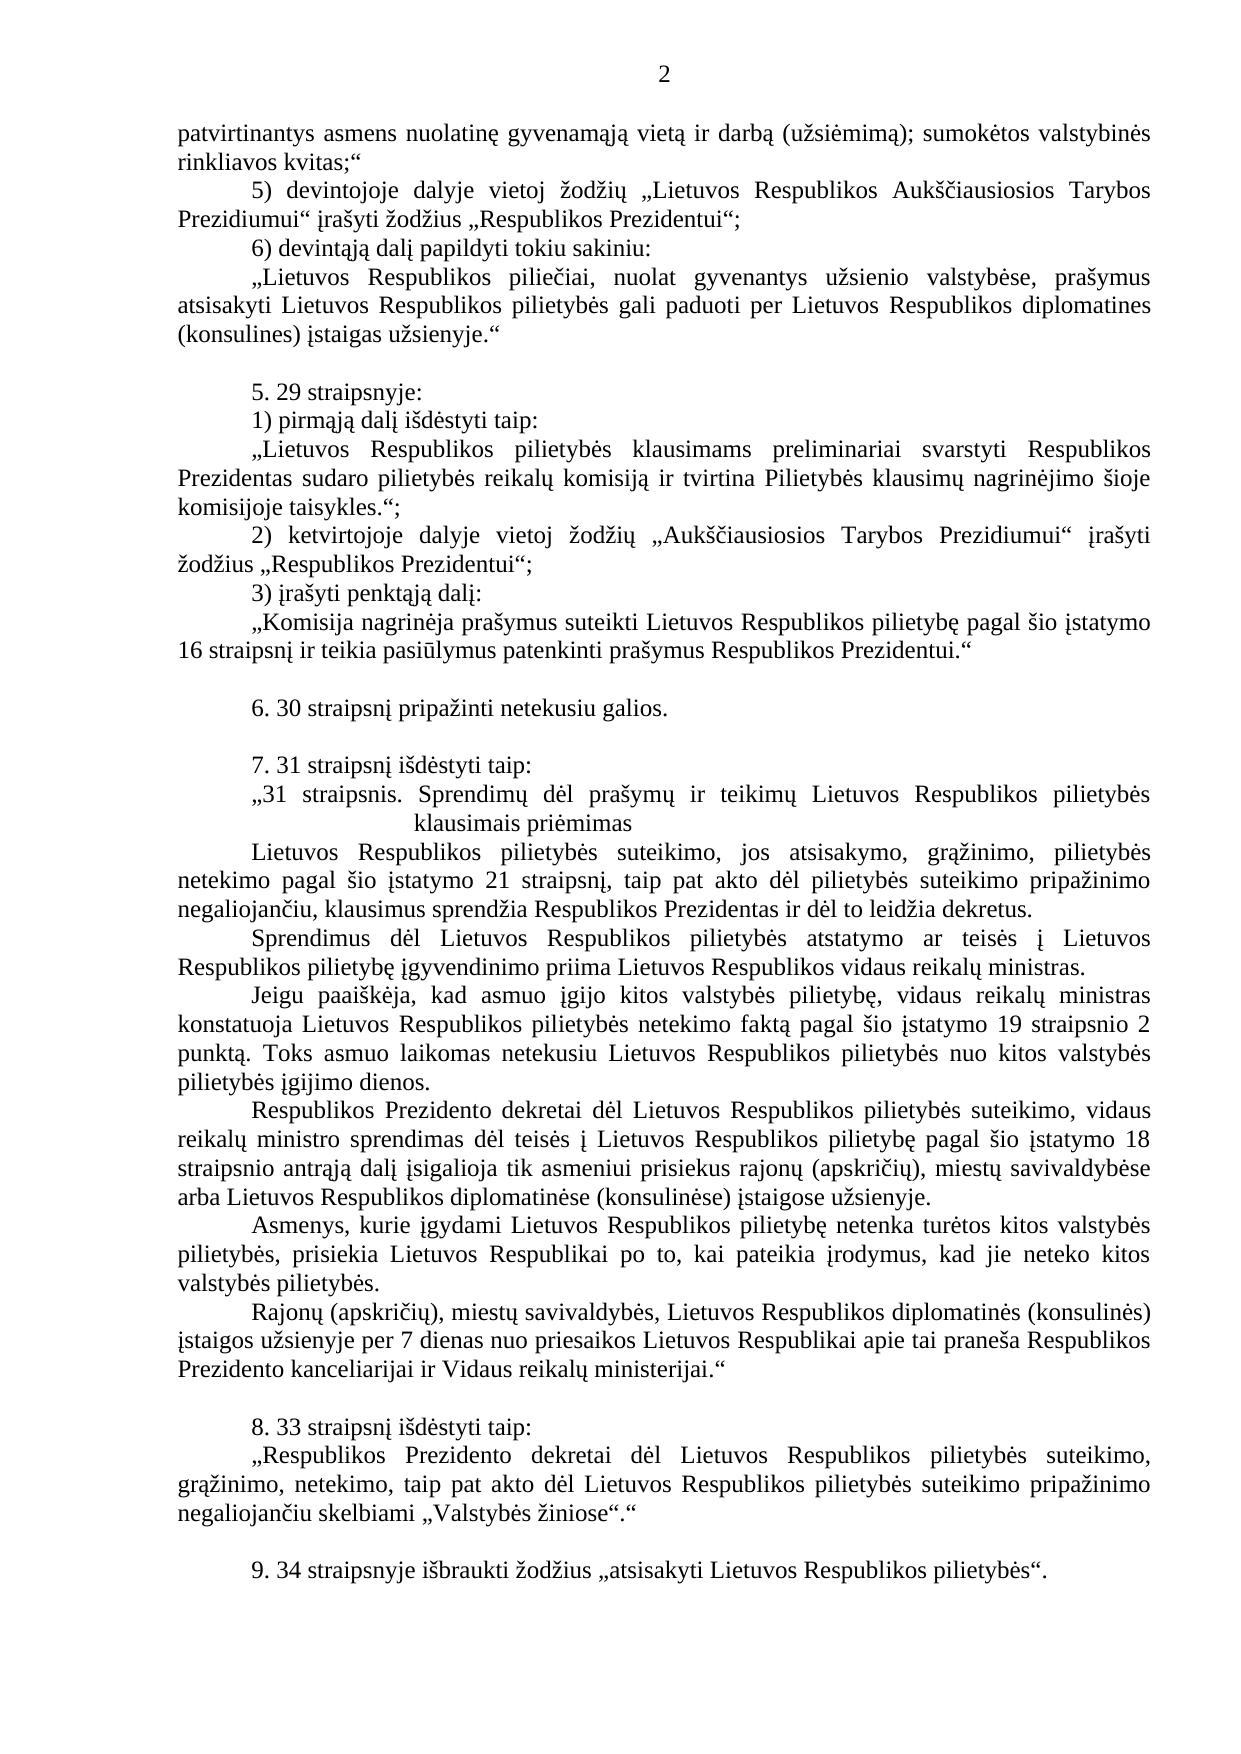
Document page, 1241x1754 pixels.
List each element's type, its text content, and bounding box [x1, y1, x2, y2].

text 5. 29 straipsnyje: [177, 377, 1152, 406]
text 6. 30 straipsnį pripažinti netekusiu galios. [177, 693, 1152, 722]
text patvirtinantys asmens nuolatinę gyvenamąją vietą ir darbą (užsiėmimą); sumokėtos valstybinės rinkliavos kvitas;“ [177, 118, 1152, 176]
text „31 straipsnis. Sprendimų dėl prašymų ir teikimų Lietuvos Respublikos pilietybės klausimais priėmimas [251, 779, 1152, 837]
text 2) ketvirtojoje dalyje vietoj žodžių „Aukščiausiosios Tarybos Prezidiumui“ įrašyti žodžius „Respublikos Prezidentui“; [177, 521, 1152, 578]
text „Komisija nagrinėja prašymus suteikti Lietuvos Respublikos pilietybę pagal šio įstatymo 16 straipsnį ir teikia pasiūlymus patenkinti prašymus Respublikos Prezidentui.“ [177, 607, 1152, 664]
text Jeigu paaiškėja, kad asmuo įgijo kitos valstybės pilietybę, vidaus reikalų ministras konstatuoja Lietuvos Respublikos pilietybės netekimo faktą pagal šio įstatymo 19 straipsnio 2 punktą. Toks asmuo laikomas netekusiu Lietuvos Respublikos pilietybės nuo kitos valstybės pilietybės įgijimo dienos. [177, 981, 1152, 1096]
text 5) devintojoje dalyje vietoj žodžių „Lietuvos Respublikos Aukščiausiosios Tarybos Prezidiumui“ įrašyti žodžius „Respublikos Prezidentui“; [177, 176, 1152, 233]
text Sprendimus dėl Lietuvos Respublikos pilietybės atstatymo ar teisės į Lietuvos Respublikos pilietybę įgyvendinimo priima Lietuvos Respublikos vidaus reikalų ministras. [177, 923, 1152, 981]
text Rajonų (apskričių), miestų savivaldybės, Lietuvos Respublikos diplomatinės (konsulinės) įstaigos užsienyje per 7 dienas nuo priesaikos Lietuvos Respublikai apie tai praneša Respublikos Prezidento kanceliarijai ir Vidaus reikalų ministerijai.“ [177, 1297, 1152, 1383]
text 8. 33 straipsnį išdėstyti taip: [177, 1412, 1152, 1441]
text Asmenys, kurie įgydami Lietuvos Respublikos pilietybę netenka turėtos kitos valstybės pilietybės, prisiekia Lietuvos Respublikai po to, kai pateikia įrodymus, kad jie neteko kitos valstybės pilietybės. [177, 1211, 1152, 1297]
text 6) devintąją dalį papildyti tokiu sakiniu: [177, 233, 1152, 262]
text 1) pirmąją dalį išdėstyti taip: [177, 406, 1152, 434]
text 3) įrašyti penktąją dalį: [177, 578, 1152, 607]
text „Lietuvos Respublikos piliečiai, nuolat gyvenantys užsienio valstybėse, prašymus atsisakyti Lietuvos Respublikos pilietybės gali paduoti per Lietuvos Respublikos diplomatines (konsulines) įstaigas užsienyje.“ [177, 262, 1152, 348]
text „Respublikos Prezidento dekretai dėl Lietuvos Respublikos pilietybės suteikimo, grąžinimo, netekimo, taip pat akto dėl Lietuvos Respublikos pilietybės suteikimo pripažinimo negaliojančiu skelbiami „Valstybės žiniose“.“ [177, 1441, 1152, 1527]
text 9. 34 straipsnyje išbraukti žodžius „atsisakyti Lietuvos Respublikos pilietybės“. [177, 1556, 1152, 1584]
text Lietuvos Respublikos pilietybės suteikimo, jos atsisakymo, grąžinimo, pilietybės netekimo pagal šio įstatymo 21 straipsnį, taip pat akto dėl pilietybės suteikimo pripažinimo negaliojančiu, klausimus sprendžia Respublikos Prezidentas ir dėl to leidžia dekretus. [177, 837, 1152, 923]
text 7. 31 straipsnį išdėstyti taip: [177, 751, 1152, 779]
text Respublikos Prezidento dekretai dėl Lietuvos Respublikos pilietybės suteikimo, vidaus reikalų ministro sprendimas dėl teisės į Lietuvos Respublikos pilietybę pagal šio įstatymo 18 straipsnio antrąją dalį įsigalioja tik asmeniui prisiekus rajonų (apskričių), miestų savivaldybėse arba Lietuvos Respublikos diplomatinėse (konsulinėse) įstaigose užsienyje. [177, 1096, 1152, 1211]
text „Lietuvos Respublikos pilietybės klausimams preliminariai svarstyti Respublikos Prezidentas sudaro pilietybės reikalų komisiją ir tvirtina Pilietybės klausimų nagrinėjimo šioje komisijoje taisykles.“; [177, 434, 1152, 521]
